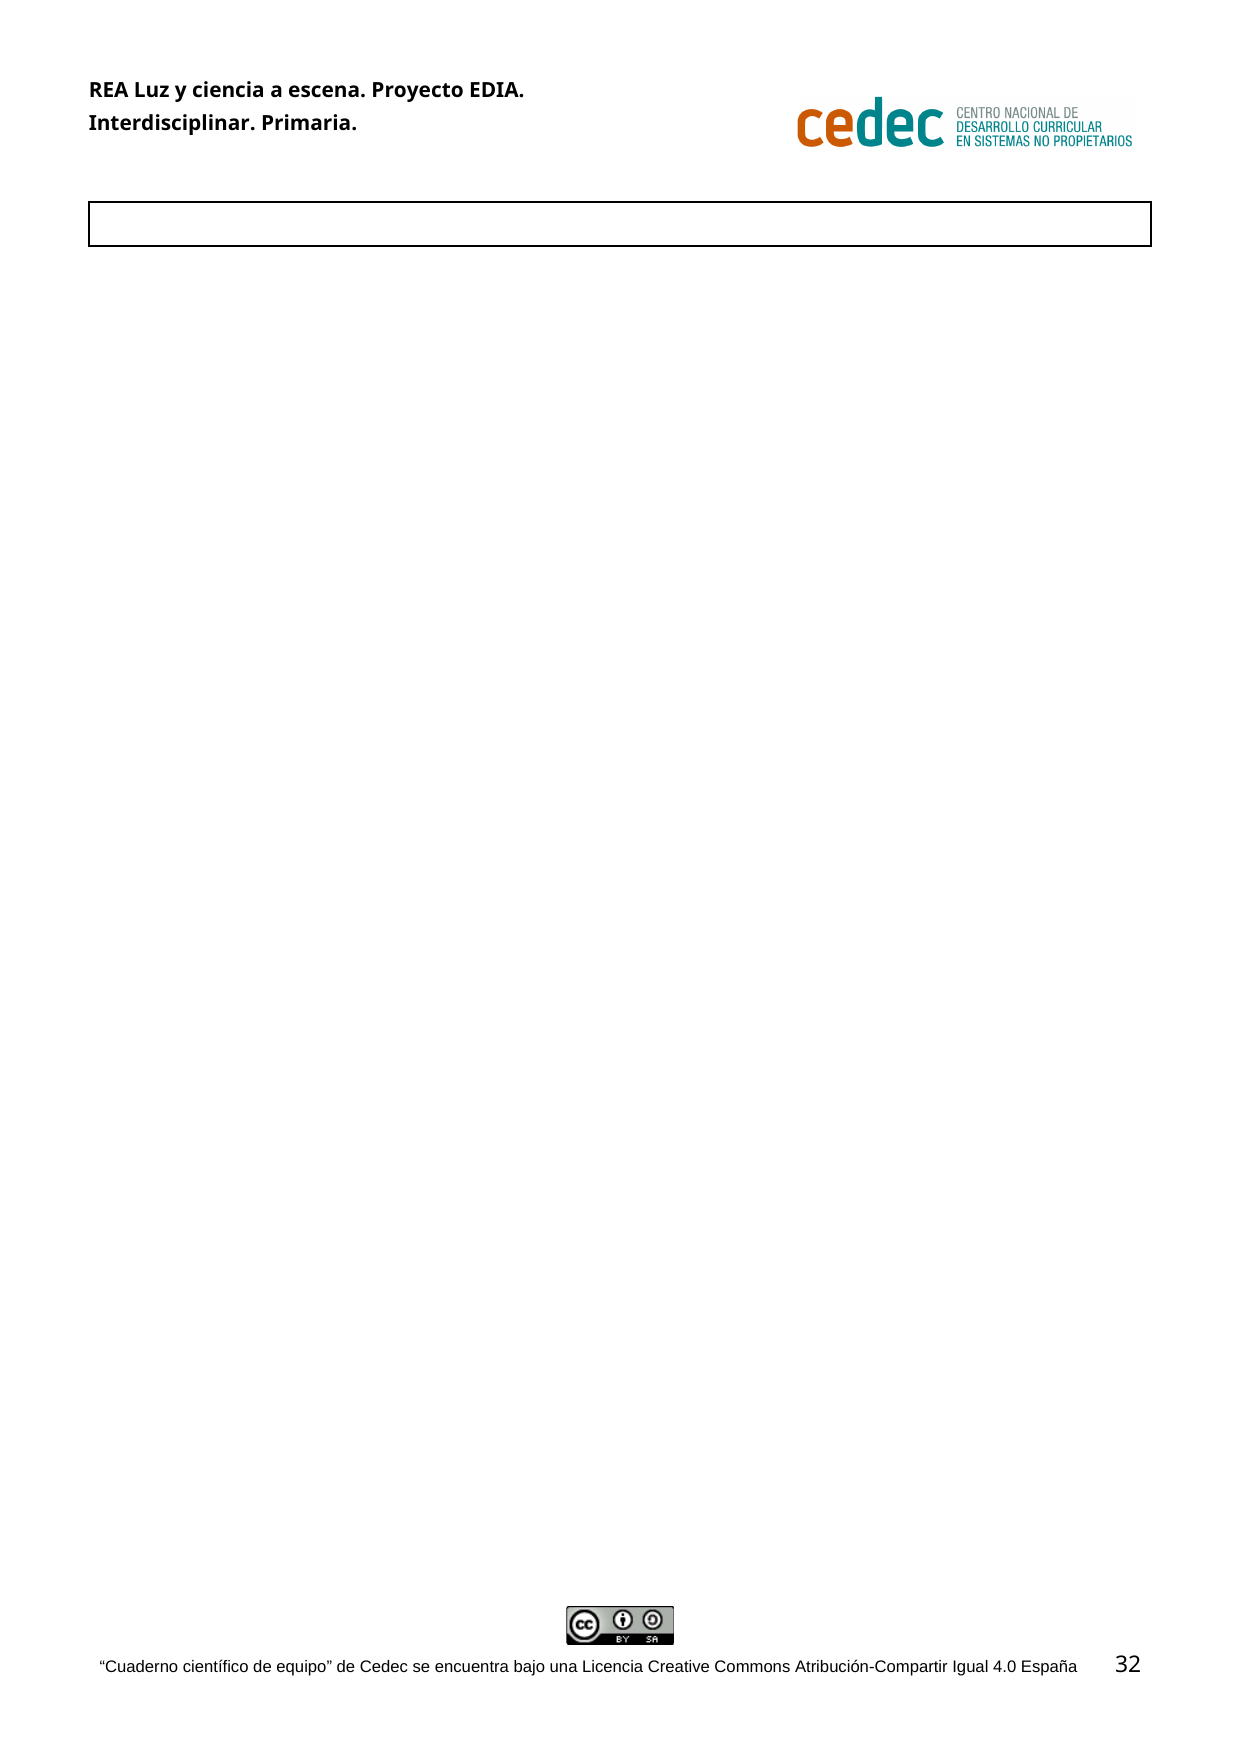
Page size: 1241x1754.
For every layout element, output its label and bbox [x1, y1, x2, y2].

picture [795, 94, 1140, 156]
picture [566, 1606, 674, 1645]
table_cell [90, 203, 1150, 245]
